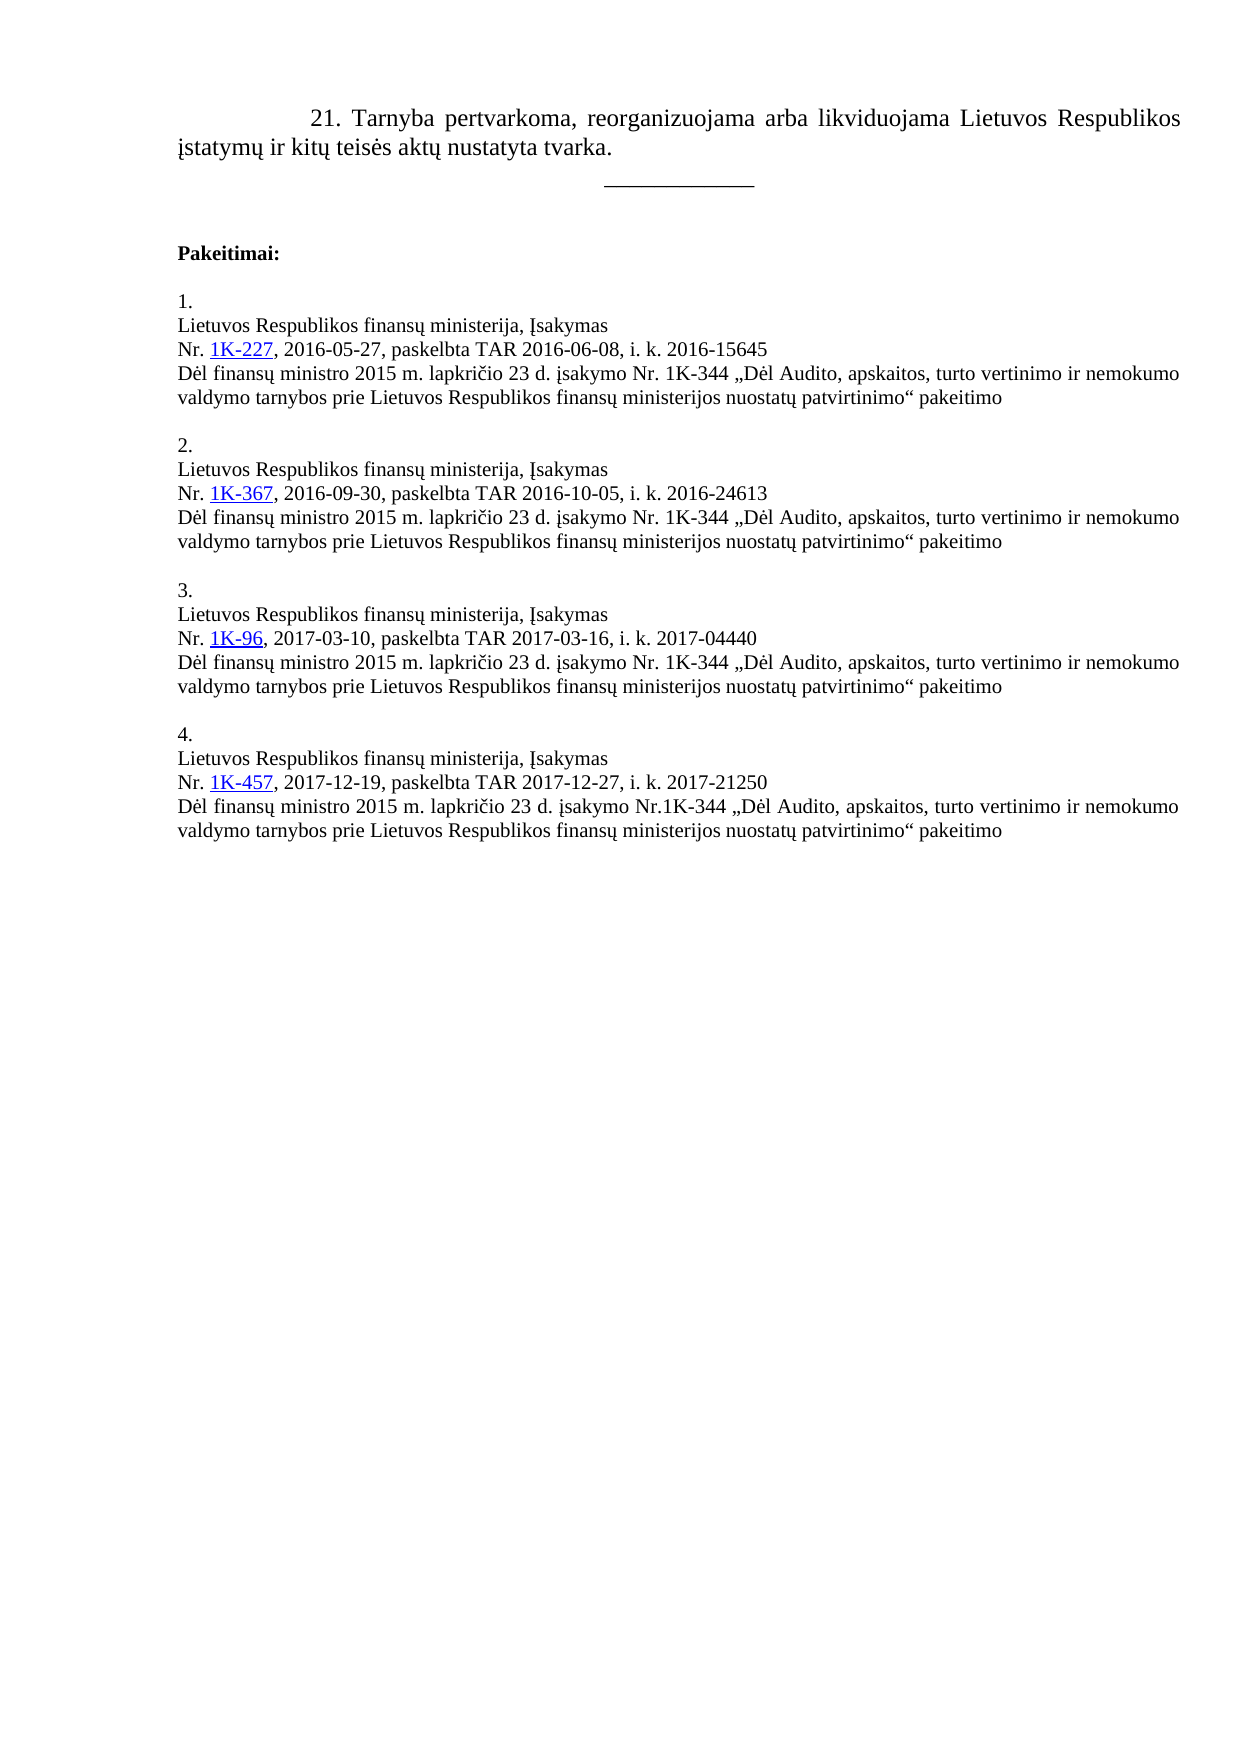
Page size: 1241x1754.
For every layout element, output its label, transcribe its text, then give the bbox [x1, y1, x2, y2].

text Nr. 1K-96, 2017-03-10, paskelbta TAR 2017-03-16, i. k. 2017-04440 [177, 626, 1181, 650]
text Lietuvos Respublikos finansų ministerija, Įsakymas [177, 602, 1181, 626]
text 4. [177, 722, 1181, 746]
text 3. [177, 577, 1181, 602]
text Lietuvos Respublikos finansų ministerija, Įsakymas [177, 746, 1181, 770]
text ____________ [177, 161, 1181, 190]
text Nr. 1K-367, 2016-09-30, paskelbta TAR 2016-10-05, i. k. 2016-24613 [177, 481, 1181, 505]
text Lietuvos Respublikos finansų ministerija, Įsakymas [177, 313, 1181, 337]
text Nr. 1K-227, 2016-05-27, paskelbta TAR 2016-06-08, i. k. 2016-15645 [177, 337, 1181, 361]
text Dėl finansų ministro 2015 m. lapkričio 23 d. įsakymo Nr. 1K-344 „Dėl Audito, apskaitos, turto vertinimo ir nemokumo valdymo tarnybos prie Lietuvos Respublikos finansų ministerijos nuostatų patvirtinimo“ pakeitimo [177, 650, 1181, 698]
text 2. [177, 433, 1181, 457]
text Dėl finansų ministro 2015 m. lapkričio 23 d. įsakymo Nr. 1K-344 „Dėl Audito, apskaitos, turto vertinimo ir nemokumo valdymo tarnybos prie Lietuvos Respublikos finansų ministerijos nuostatų patvirtinimo“ pakeitimo [177, 361, 1181, 409]
text Pakeitimai: [177, 241, 1181, 265]
text Lietuvos Respublikos finansų ministerija, Įsakymas [177, 457, 1181, 481]
text Nr. 1K-457, 2017-12-19, paskelbta TAR 2017-12-27, i. k. 2017-21250 [177, 770, 1181, 794]
text Dėl finansų ministro 2015 m. lapkričio 23 d. įsakymo Nr. 1K-344 „Dėl Audito, apskaitos, turto vertinimo ir nemokumo valdymo tarnybos prie Lietuvos Respublikos finansų ministerijos nuostatų patvirtinimo“ pakeitimo [177, 505, 1181, 553]
text 1. [177, 289, 1181, 313]
text 21. Tarnyba pertvarkoma, reorganizuojama arba likviduojama Lietuvos Respublikos įstatymų ir kitų teisės aktų nustatyta tvarka. [177, 103, 1181, 161]
text Dėl finansų ministro 2015 m. lapkričio 23 d. įsakymo Nr.1K-344 „Dėl Audito, apskaitos, turto vertinimo ir nemokumo valdymo tarnybos prie Lietuvos Respublikos finansų ministerijos nuostatų patvirtinimo“ pakeitimo [177, 794, 1181, 842]
